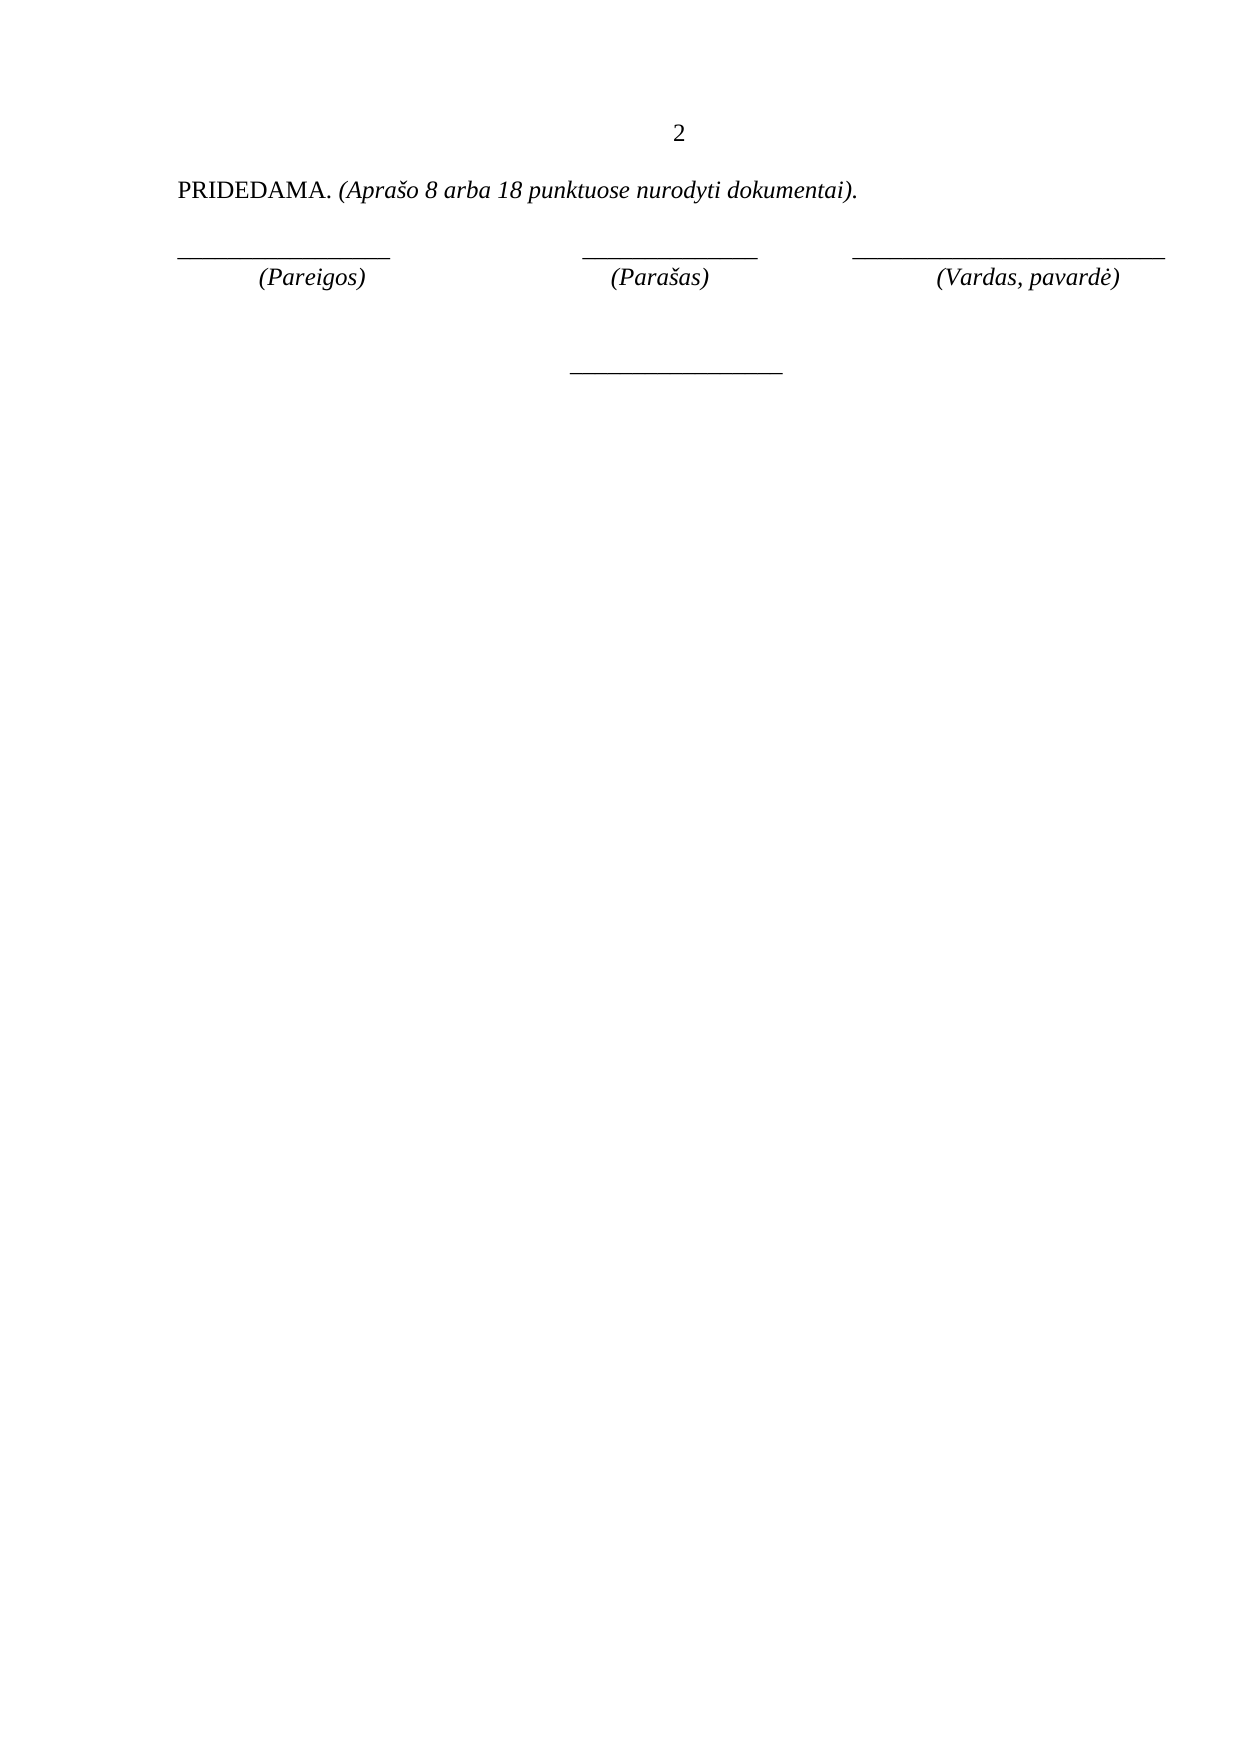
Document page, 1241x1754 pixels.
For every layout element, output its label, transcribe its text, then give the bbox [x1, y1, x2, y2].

table_cell [819, 291, 1133, 319]
table_header (Parašas) [504, 262, 818, 291]
table_cell [504, 291, 818, 319]
text PRIDEDAMA. (Aprašo 8 arba 18 punktuose nurodyti dokumentai). [177, 176, 1181, 204]
table_header (Pareigos) [189, 262, 504, 291]
table_cell [189, 291, 504, 319]
text _________________ ______________ _________________________ [177, 233, 1181, 262]
text _________________ [177, 348, 1181, 377]
table_header (Vardas, pavardė) [819, 262, 1133, 291]
